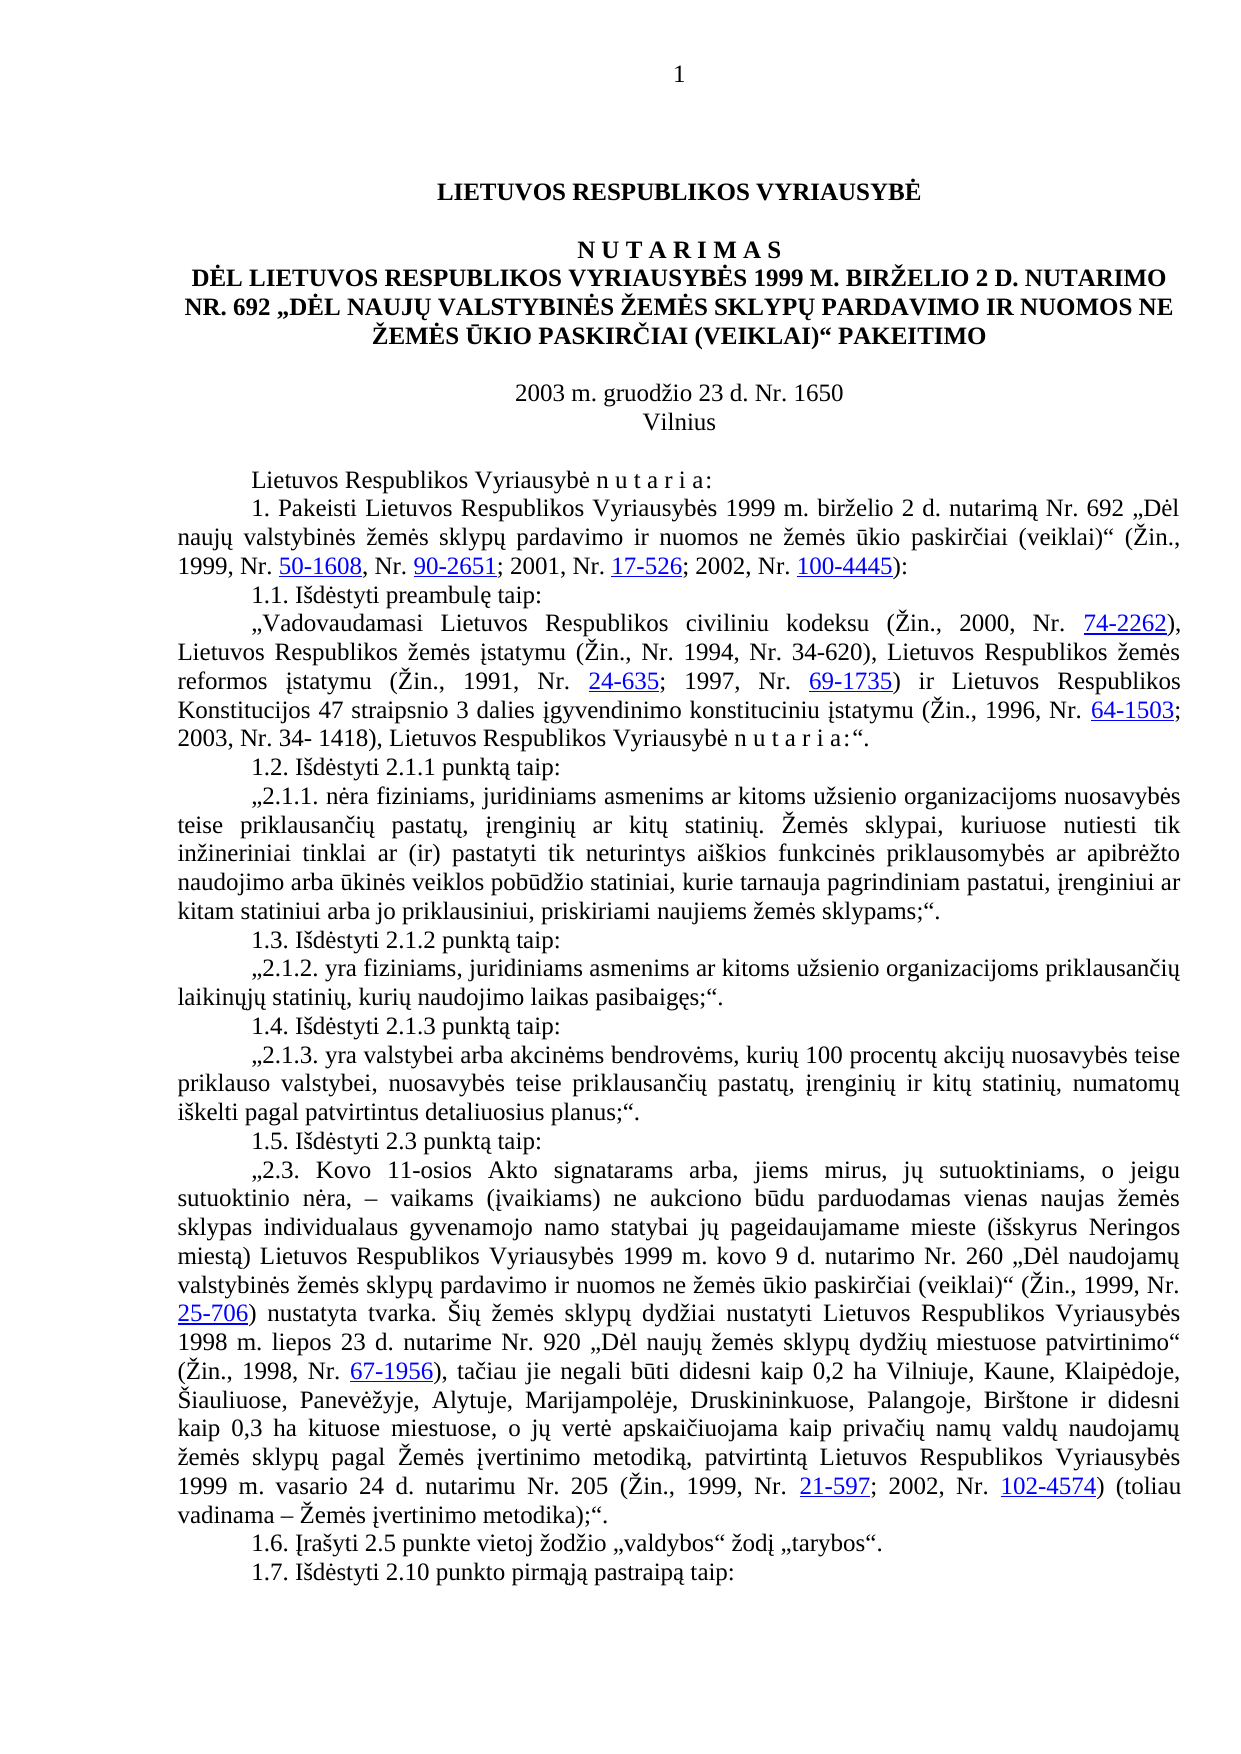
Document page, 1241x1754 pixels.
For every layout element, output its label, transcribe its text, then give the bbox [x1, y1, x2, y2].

text LIETUVOS RESPUBLIKOS VYRIAUSYBĖ [177, 177, 1181, 206]
text 1.4. Išdėstyti 2.1.3 punktą taip: [177, 1011, 1181, 1040]
text „Vadovaudamasi Lietuvos Respublikos civiliniu kodeksu (Žin., 2000, Nr. 74-2262), Lietuvos Respublikos žemės įstatymu (Žin., Nr. 1994, Nr. 34-620), Lietuvos Respublikos žemės reformos įstatymu (Žin., 1991, Nr. 24-635; 1997, Nr. 69-1735) ir Lietuvos Respublikos Konstitucijos 47 straipsnio 3 dalies įgyvendinimo konstituciniu įstatymu (Žin., 1996, Nr. 64-1503; 2003, Nr. 34- 1418), Lietuvos Respublikos Vyriausybė nutaria:“. [177, 608, 1181, 752]
text 1.1. Išdėstyti preambulę taip: [177, 580, 1181, 608]
text 1.3. Išdėstyti 2.1.2 punktą taip: [177, 925, 1181, 953]
text 1.2. Išdėstyti 2.1.1 punktą taip: [177, 752, 1181, 781]
text „2.1.2. yra fiziniams, juridiniams asmenims ar kitoms užsienio organizacijoms priklausančių laikinųjų statinių, kurių naudojimo laikas pasibaigęs;“. [177, 953, 1181, 1011]
text 1. Pakeisti Lietuvos Respublikos Vyriausybės 1999 m. birželio 2 d. nutarimą Nr. 692 „Dėl naujų valstybinės žemės sklypų pardavimo ir nuomos ne žemės ūkio paskirčiai (veiklai)“ (Žin., 1999, Nr. 50-1608, Nr. 90-2651; 2001, Nr. 17-526; 2002, Nr. 100-4445): [177, 493, 1181, 580]
text „2.1.3. yra valstybei arba akcinėms bendrovėms, kurių 100 procentų akcijų nuosavybės teise priklauso valstybei, nuosavybės teise priklausančių pastatų, įrenginių ir kitų statinių, numatomų iškelti pagal patvirtintus detaliuosius planus;“. [177, 1040, 1181, 1126]
text Vilnius [177, 407, 1181, 436]
text 1.5. Išdėstyti 2.3 punktą taip: [177, 1126, 1181, 1155]
text Lietuvos Respublikos Vyriausybė nutaria: [177, 465, 1181, 493]
text „2.3. Kovo 11-osios Akto signatarams arba, jiems mirus, jų sutuoktiniams, o jeigu sutuoktinio nėra, – vaikams (įvaikiams) ne aukciono būdu parduodamas vienas naujas žemės sklypas individualaus gyvenamojo namo statybai jų pageidaujamame mieste (išskyrus Neringos miestą) Lietuvos Respublikos Vyriausybės 1999 m. kovo 9 d. nutarimo Nr. 260 „Dėl naudojamų valstybinės žemės sklypų pardavimo ir nuomos ne žemės ūkio paskirčiai (veiklai)“ (Žin., 1999, Nr. 25-706) nustatyta tvarka. Šių žemės sklypų dydžiai nustatyti Lietuvos Respublikos Vyriausybės 1998 m. liepos 23 d. nutarime Nr. 920 „Dėl naujų žemės sklypų dydžių miestuose patvirtinimo“ (Žin., 1998, Nr. 67-1956), tačiau jie negali būti didesni kaip 0,2 ha Vilniuje, Kaune, Klaipėdoje, Šiauliuose, Panevėžyje, Alytuje, Marijampolėje, Druskininkuose, Palangoje, Birštone ir didesni kaip 0,3 ha kituose miestuose, o jų vertė apskaičiuojama kaip privačių namų valdų naudojamų žemės sklypų pagal Žemės įvertinimo metodiką, patvirtintą Lietuvos Respublikos Vyriausybės 1999 m. vasario 24 d. nutarimu Nr. 205 (Žin., 1999, Nr. 21-597; 2002, Nr. 102-4574) (toliau vadinama – Žemės įvertinimo metodika);“. [177, 1155, 1181, 1528]
text 2003 m. gruodžio 23 d. Nr. 1650 [177, 378, 1181, 407]
text 1.6. Įrašyti 2.5 punkte vietoj žodžio „valdybos“ žodį „tarybos“. [177, 1528, 1181, 1557]
text 1.7. Išdėstyti 2.10 punkto pirmąją pastraipą taip: [177, 1557, 1181, 1586]
text „2.1.1. nėra fiziniams, juridiniams asmenims ar kitoms užsienio organizacijoms nuosavybės teise priklausančių pastatų, įrenginių ar kitų statinių. Žemės sklypai, kuriuose nutiesti tik inžineriniai tinklai ar (ir) pastatyti tik neturintys aiškios funkcinės priklausomybės ar apibrėžto naudojimo arba ūkinės veiklos pobūdžio statiniai, kurie tarnauja pagrindiniam pastatui, įrenginiui ar kitam statiniui arba jo priklausiniui, priskiriami naujiems žemės sklypams;“. [177, 781, 1181, 925]
text DĖL LIETUVOS RESPUBLIKOS VYRIAUSYBĖS 1999 M. BIRŽELIO 2 D. NUTARIMO NR. 692 „DĖL NAUJŲ VALSTYBINĖS ŽEMĖS SKLYPŲ PARDAVIMO IR NUOMOS NE ŽEMĖS ŪKIO PASKIRČIAI (VEIKLAI)“ PAKEITIMO [177, 263, 1181, 350]
text N U T A R I M A S [177, 235, 1181, 263]
